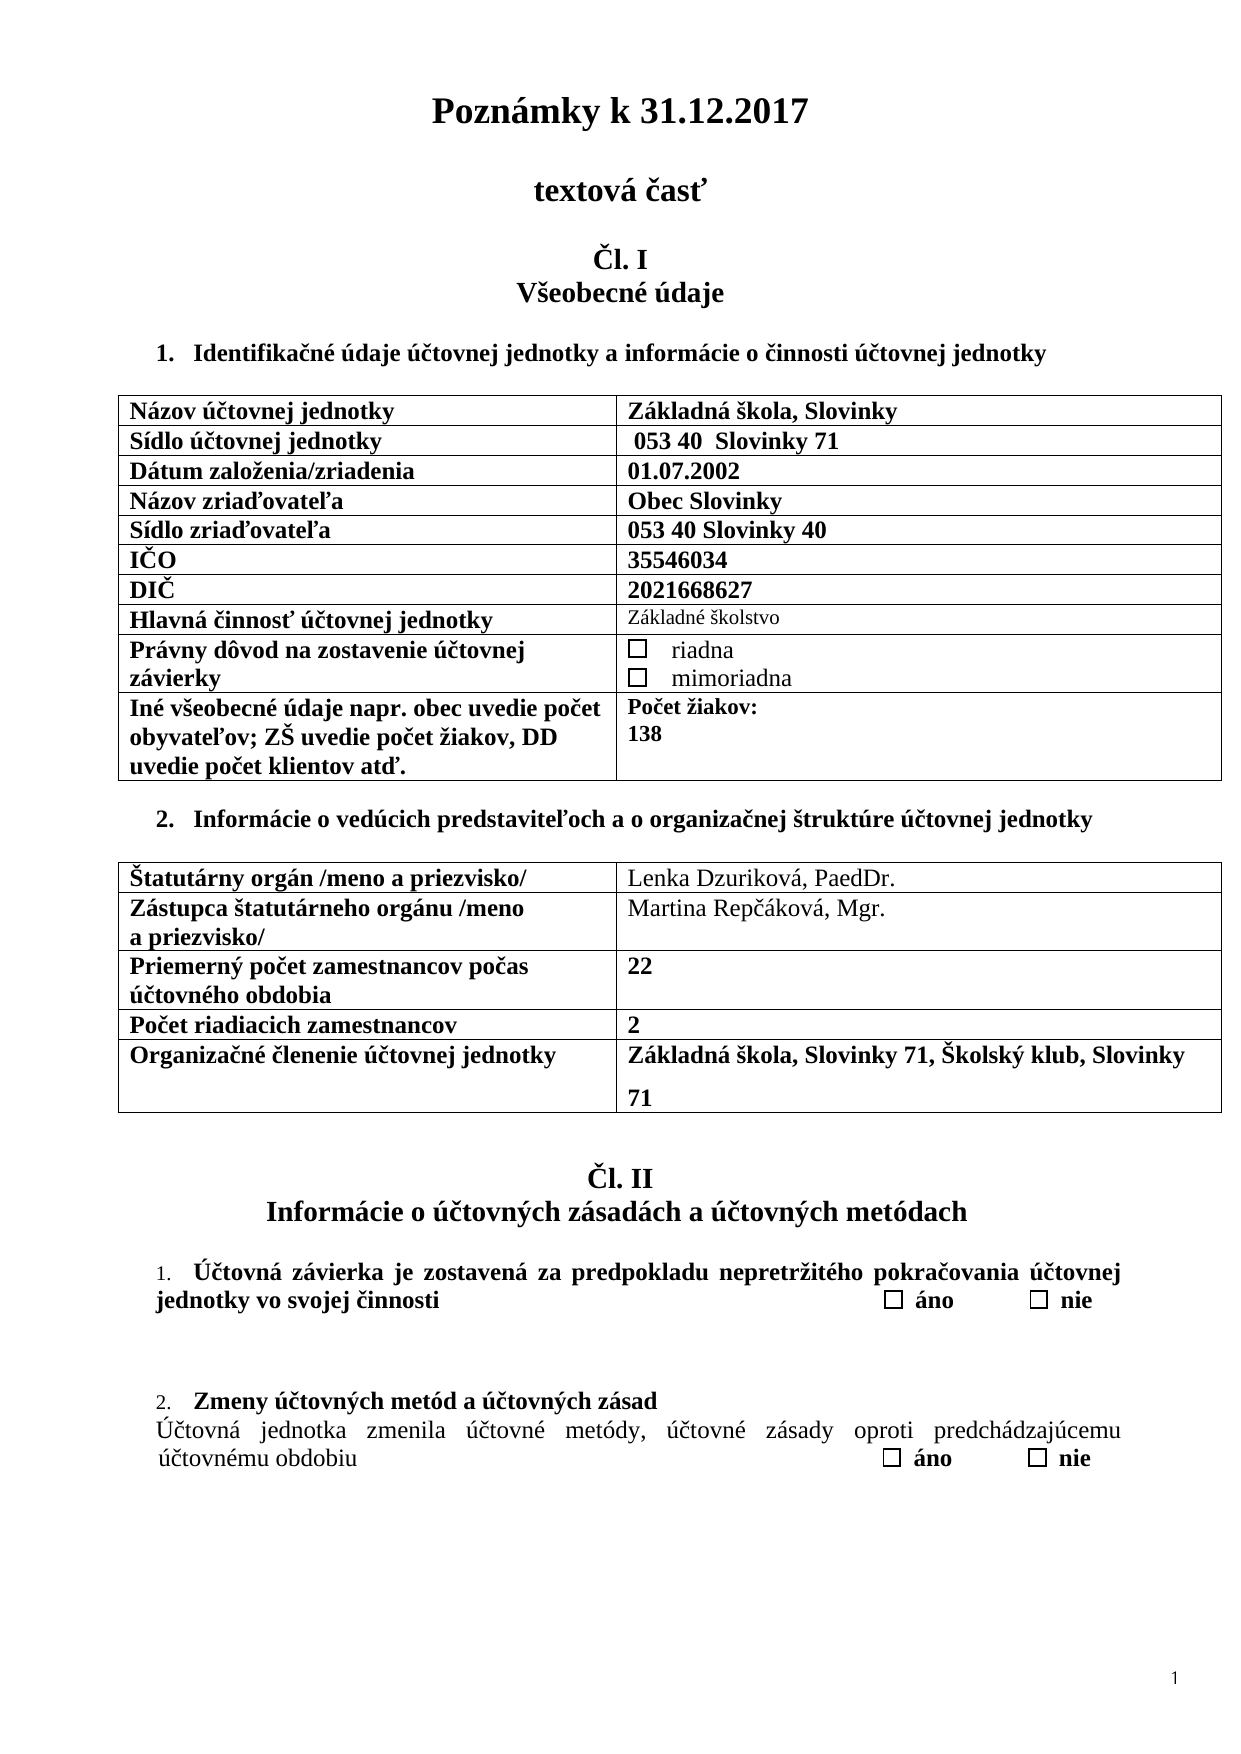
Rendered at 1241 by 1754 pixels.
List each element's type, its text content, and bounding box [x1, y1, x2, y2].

table_cell Počet riadiacich zamestnancov [119, 1010, 616, 1039]
table_cell 053 40 Slovinky 40 [617, 516, 1221, 544]
table_cell Sídlo účtovnej jednotky [119, 426, 616, 455]
table_cell riadna mimoriadna [617, 635, 1221, 692]
table_cell Právny dôvod na zostavenie účtovnej závierky [119, 635, 616, 692]
text Poznámky k 31.12.2017 [118, 89, 1122, 132]
list Informácie o vedúcich predstaviteľoch a o organizačnej štruktúre účtovnej jednotky [156, 804, 1122, 833]
text Všeobecné údaje [118, 276, 1122, 309]
table_cell IČO [119, 545, 616, 574]
text Účtovná jednotka zmenila účtovné metódy, účtovné zásady oproti predchádzajúcemu účtovnému obdobiu áno nie [121, 1415, 1122, 1472]
list Účtovná závierka je zostavená za predpokladu nepretržitého pokračovania účtovnej jednotky vo svojej činnosti áno nie [156, 1257, 1122, 1314]
text textová časť [118, 170, 1122, 208]
table_cell 2021668627 [617, 575, 1221, 604]
table_cell 2 [617, 1010, 1221, 1039]
table_cell DIČ [119, 575, 616, 604]
table_cell 01.07.2002 [617, 456, 1221, 485]
table_cell Počet žiakov: 138 [617, 693, 1221, 779]
text Informácie o účtovných zásadách a účtovných metódach [118, 1194, 1122, 1228]
table_cell Základná škola, Slovinky 71, Školský klub, Slovinky 71 [617, 1040, 1221, 1112]
table_cell 35546034 [617, 545, 1221, 574]
table_cell Obec Slovinky [617, 486, 1221, 514]
table_cell Sídlo zriaďovateľa [119, 516, 616, 544]
table_cell Organizačné členenie účtovnej jednotky [119, 1040, 616, 1112]
table_header Lenka Dzuriková, PaedDr. [617, 863, 1221, 892]
table_cell Martina Repčáková, Mgr. [617, 893, 1221, 950]
table_cell Zástupca štatutárneho orgánu /meno a priezvisko/ [119, 893, 616, 950]
table_cell Názov zriaďovateľa [119, 486, 616, 514]
table_cell Základné školstvo [617, 605, 1221, 634]
table_cell Priemerný počet zamestnancov počas účtovného obdobia [119, 951, 616, 1009]
table_cell Iné všeobecné údaje napr. obec uvedie počet obyvateľov; ZŠ uvedie počet žiakov, DD uvedie počet klientov atď. [119, 693, 616, 779]
table_header Štatutárny orgán /meno a priezvisko/ [119, 863, 616, 892]
list Zmeny účtovných metód a účtovných zásad [156, 1386, 1122, 1415]
table_header Názov účtovnej jednotky [119, 396, 616, 425]
table_cell 22 [617, 951, 1221, 1009]
text Čl. I [118, 242, 1122, 276]
table_header Základná škola, Slovinky [617, 396, 1221, 425]
table_cell Hlavná činnosť účtovnej jednotky [119, 605, 616, 634]
text Čl. II [118, 1161, 1122, 1194]
table_cell 053 40 Slovinky 71 [617, 426, 1221, 455]
list Identifikačné údaje účtovnej jednotky a informácie o činnosti účtovnej jednotky [156, 338, 1122, 367]
table_cell Dátum založenia/zriadenia [119, 456, 616, 485]
